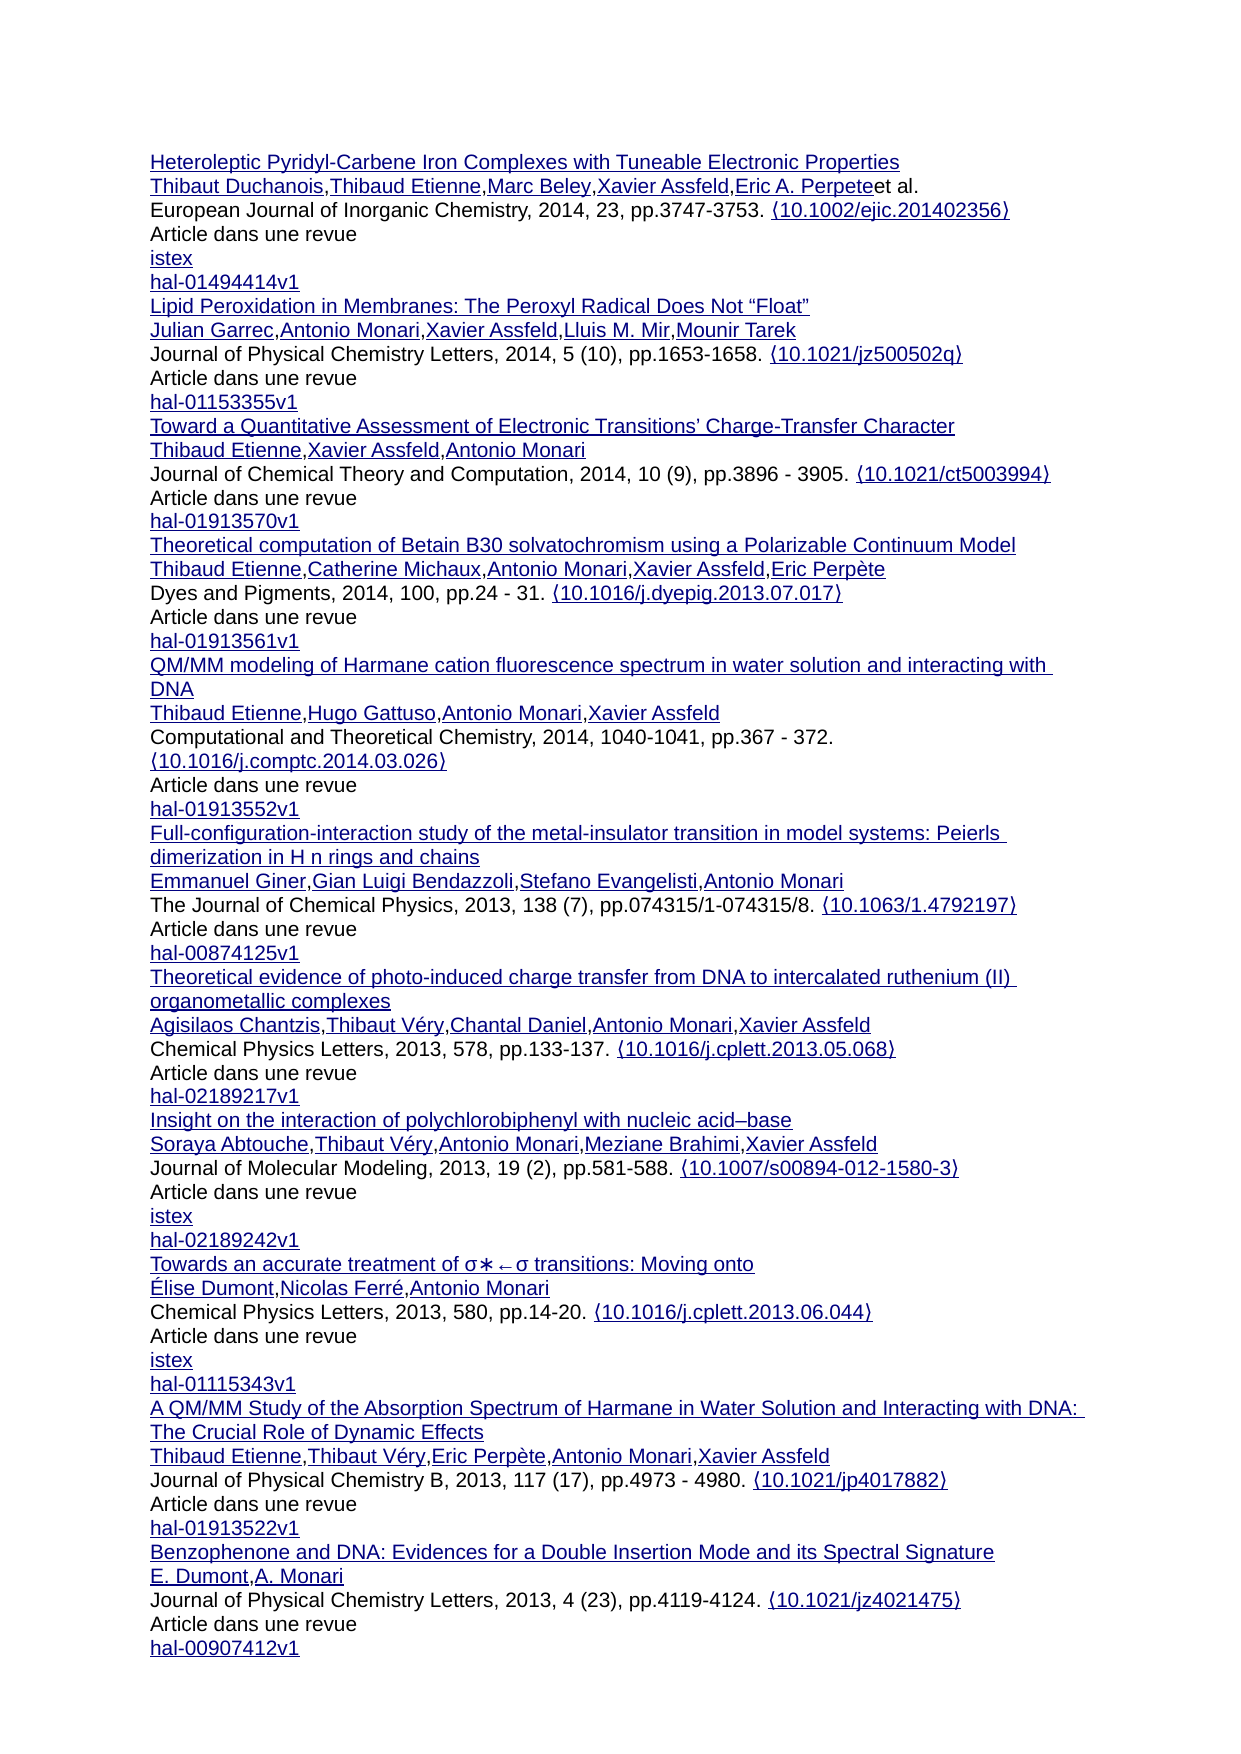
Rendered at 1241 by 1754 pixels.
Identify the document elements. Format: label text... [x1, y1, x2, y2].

table_cell Theoretical computation of Betain B30 solvatochromism using a Polarizable Continuum Model Thibaud Etienne,Catherine Michaux,Antonio Monari,Xavier Assfeld,Eric Perpète Dyes and Pigments, 2014, 100, pp.24 - 31. ⟨10.1016/j.dyepig.2013.07.017⟩ Article dans une revue hal-01913561v1 [150, 533, 1090, 653]
table_cell A QM/MM Study of the Absorption Spectrum of Harmane in Water Solution and Interacting with DNA: The Crucial Role of Dynamic Effects Thibaud Etienne,Thibaut Véry,Eric Perpète,Antonio Monari,Xavier Assfeld Journal of Physical Chemistry B, 2013, 117 (17), pp.4973 - 4980. ⟨10.1021/jp4017882⟩ Article dans une revue hal-01913522v1 [150, 1396, 1090, 1539]
table_cell QM/MM modeling of Harmane cation fluorescence spectrum in water solution and interacting with DNA Thibaud Etienne,Hugo Gattuso,Antonio Monari,Xavier Assfeld Computational and Theoretical Chemistry, 2014, 1040-1041, pp.367 - 372. ⟨10.1016/j.comptc.2014.03.026⟩ Article dans une revue hal-01913552v1 [150, 653, 1090, 821]
table_cell Benzophenone and DNA: Evidences for a Double Insertion Mode and its Spectral Signature E. Dumont,A. Monari Journal of Physical Chemistry Letters, 2013, 4 (23), pp.4119-4124. ⟨10.1021/jz4021475⟩ Article dans une revue hal-00907412v1 [150, 1540, 1090, 1659]
table_cell Lipid Peroxidation in Membranes: The Peroxyl Radical Does Not “Float” Julian Garrec,Antonio Monari,Xavier Assfeld,Lluis M. Mir,Mounir Tarek Journal of Physical Chemistry Letters, 2014, 5 (10), pp.1653-1658. ⟨10.1021/jz500502q⟩ Article dans une revue hal-01153355v1 [150, 294, 1090, 413]
table_cell Heteroleptic Pyridyl-Carbene Iron Complexes with Tuneable Electronic Properties Thibaut Duchanois,Thibaud Etienne,Marc Beley,Xavier Assfeld,Eric A. Perpeteet al. European Journal of Inorganic Chemistry, 2014, 23, pp.3747-3753. ⟨10.1002/ejic.201402356⟩ Article dans une revue istex hal-01494414v1 [150, 150, 1090, 294]
table_cell Towards an accurate treatment of σ∗←σ transitions: Moving onto Élise Dumont,Nicolas Ferré,Antonio Monari Chemical Physics Letters, 2013, 580, pp.14-20. ⟨10.1016/j.cplett.2013.06.044⟩ Article dans une revue istex hal-01115343v1 [150, 1252, 1090, 1396]
table_cell Theoretical evidence of photo-induced charge transfer from DNA to intercalated ruthenium (II) organometallic complexes Agisilaos Chantzis,Thibaut Véry,Chantal Daniel,Antonio Monari,Xavier Assfeld Chemical Physics Letters, 2013, 578, pp.133-137. ⟨10.1016/j.cplett.2013.05.068⟩ Article dans une revue hal-02189217v1 [150, 965, 1090, 1108]
table_cell Insight on the interaction of polychlorobiphenyl with nucleic acid–base Soraya Abtouche,Thibaut Véry,Antonio Monari,Meziane Brahimi,Xavier Assfeld Journal of Molecular Modeling, 2013, 19 (2), pp.581-588. ⟨10.1007/s00894-012-1580-3⟩ Article dans une revue istex hal-02189242v1 [150, 1108, 1090, 1252]
table_cell Toward a Quantitative Assessment of Electronic Transitions’ Charge-Transfer Character Thibaud Etienne,Xavier Assfeld,Antonio Monari Journal of Chemical Theory and Computation, 2014, 10 (9), pp.3896 - 3905. ⟨10.1021/ct5003994⟩ Article dans une revue hal-01913570v1 [150, 414, 1090, 533]
table_cell Full-configuration-interaction study of the metal-insulator transition in model systems: Peierls dimerization in H n rings and chains Emmanuel Giner,Gian Luigi Bendazzoli,Stefano Evangelisti,Antonio Monari The Journal of Chemical Physics, 2013, 138 (7), pp.074315/1-074315/8. ⟨10.1063/1.4792197⟩ Article dans une revue hal-00874125v1 [150, 821, 1090, 964]
